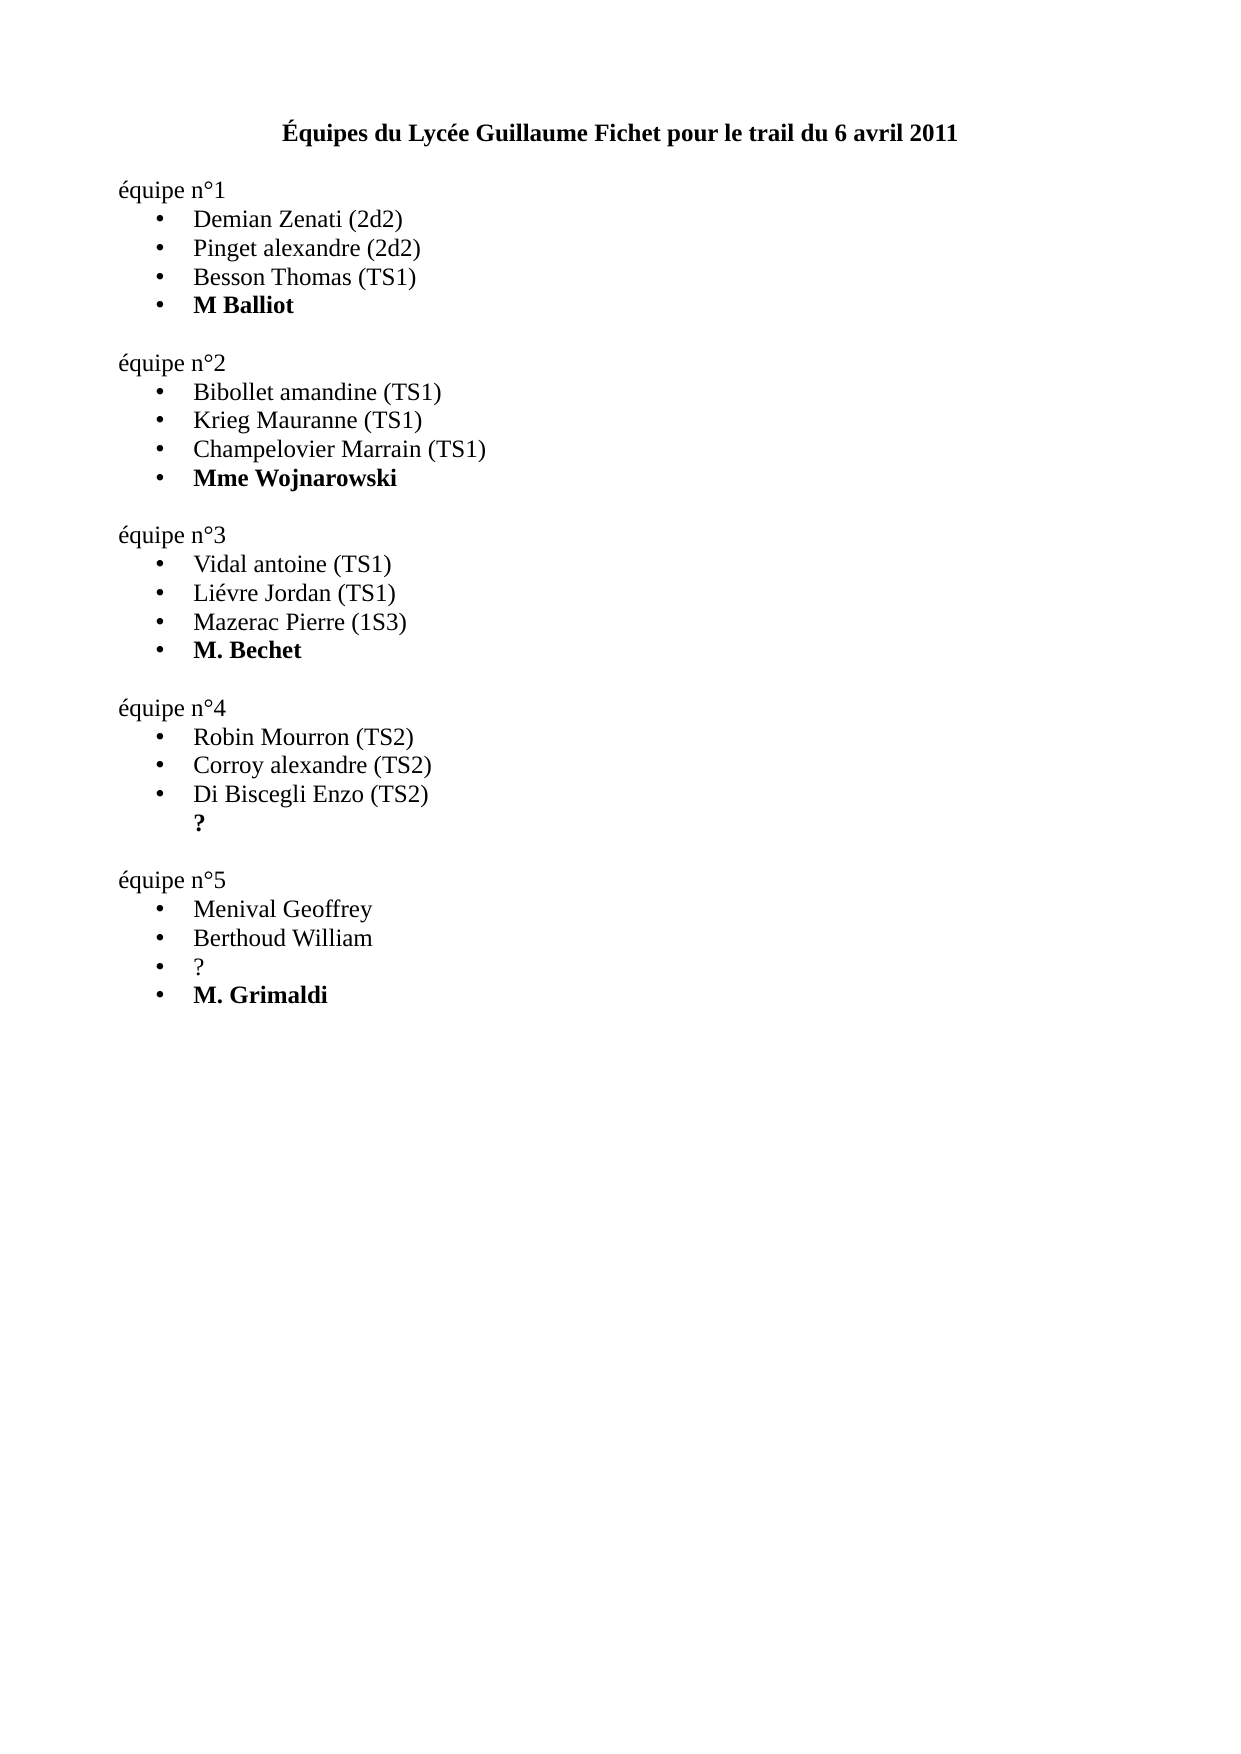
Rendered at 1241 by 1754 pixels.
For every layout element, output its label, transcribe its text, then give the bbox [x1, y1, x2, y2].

list Di Biscegli Enzo (TS2) [156, 779, 1122, 808]
text équipe n°2 [118, 348, 1122, 377]
list Corroy alexandre (TS2) [156, 751, 1122, 779]
list Berthoud William [156, 923, 1122, 952]
list Liévre Jordan (TS1) [156, 578, 1122, 607]
list Krieg Mauranne (TS1) [156, 406, 1122, 434]
list M. Grimaldi [156, 981, 1122, 1009]
list M. Bechet [156, 636, 1122, 664]
list Robin Mourron (TS2) [156, 722, 1122, 751]
list Menival Geoffrey [156, 894, 1122, 923]
list ? [156, 808, 1122, 837]
list Mazerac Pierre (1S3) [156, 607, 1122, 636]
text équipe n°5 [118, 866, 1122, 894]
list Bibollet amandine (TS1) [156, 377, 1122, 406]
list Demian Zenati (2d2) [156, 204, 1122, 233]
text équipe n°4 [118, 693, 1122, 722]
text équipe n°3 [118, 521, 1122, 549]
text équipe n°1 [118, 176, 1122, 204]
list Besson Thomas (TS1) [156, 262, 1122, 291]
text Équipes du Lycée Guillaume Fichet pour le trail du 6 avril 2011 [118, 118, 1122, 147]
list M Balliot [156, 291, 1122, 319]
list ? [156, 952, 1122, 981]
list Vidal antoine (TS1) [156, 549, 1122, 578]
list Mme Wojnarowski [156, 463, 1122, 492]
list Pinget alexandre (2d2) [156, 233, 1122, 262]
list Champelovier Marrain (TS1) [156, 434, 1122, 463]
